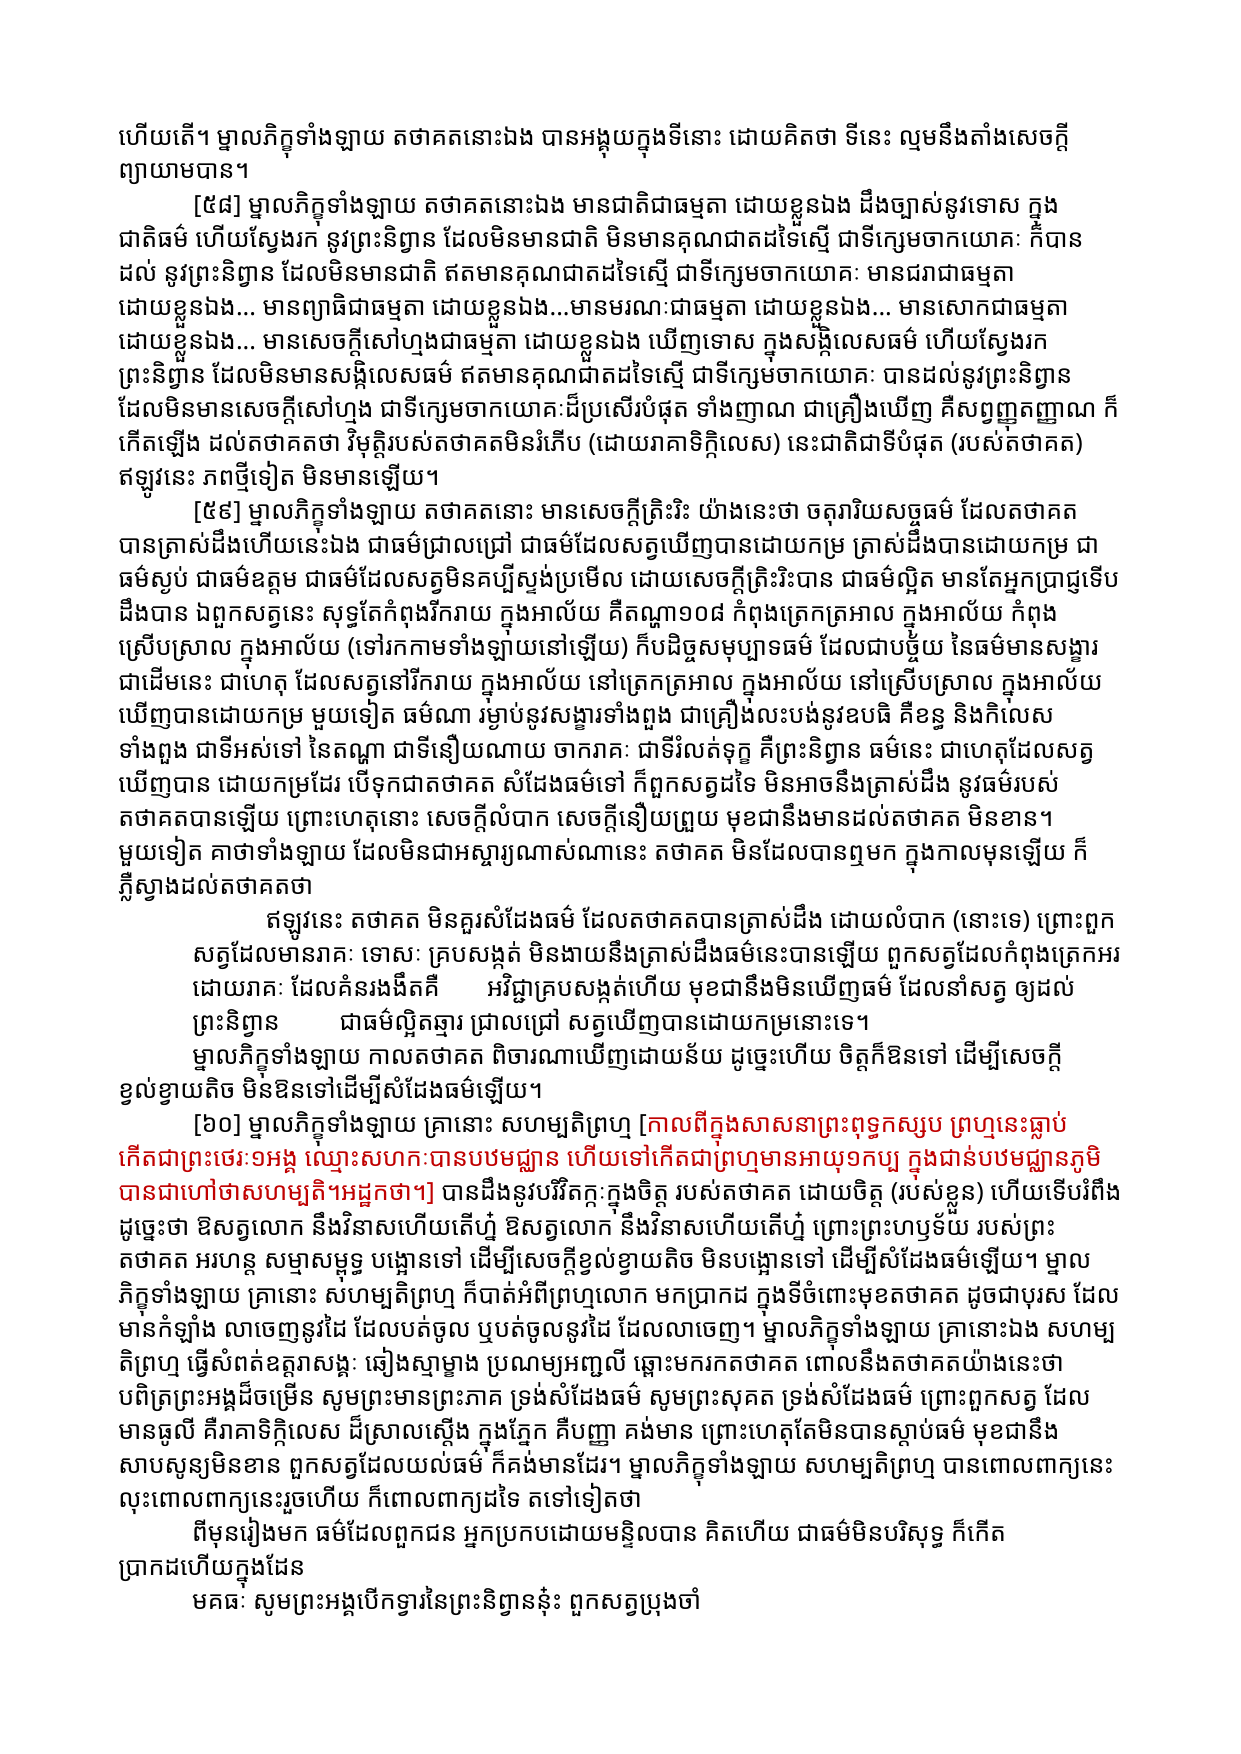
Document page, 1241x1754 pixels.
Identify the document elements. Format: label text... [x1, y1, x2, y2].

text មគធៈ សូមព្រះអង្គបើកទ្វារនៃព្រះនិព្វាននុ៎ះ ពួកសត្វប្រុងចាំ [118, 1583, 1122, 1617]
text ឥឡូវនេះ តថាគត​ មិនគួរសំដែងធម៌ ដែលតថាគតបានត្រាស់ដឹង ដោយ​លំបាក (នោះទេ) ព្រោះពួកសត្វដែលមានរាគៈ ទោសៈ គ្របសង្កត់ មិនងាយ​នឹង​ត្រាស់​ដឹង​ធម៌​នេះបានឡើយ ពួកសត្វដែលកំពុងត្រេកអរ ដោយរាគៈ ដែលគំនរងងឹតគឺ អវិជ្ជា​គ្របសង្កត់ហើយ មុខជានឹងមិនឃើញធម៌ ដែលនាំសត្វ​ ឲ្យដល់​ព្រះនិព្វាន ជាធម៌ល្អិតឆ្មារ ជ្រាលជ្រៅ សត្វឃើញ​បានដោយ​កម្រ​នោះ​ទេ។ [192, 902, 1122, 1038]
text ម្នាលភិក្ខុទាំងឡាយ កាលតថាគត ពិចារណាឃើញដោយន័យ ដូច្នេះហើយ ចិត្ត​ក៏​ឱន​ទៅ ដើម្បីសេចក្តីខ្វល់ខ្វាយតិច មិនឱនទៅដើម្បីសំដែងធម៌ឡើយ។ [118, 1038, 1122, 1106]
text [៥៧] ម្នាលភិក្ខុទាំងឡាយ តថាគតនោះឯង ជាអ្នកស្វែងរកកឹកុសល កំពុងស្វែង​រក​សន្តិវរបទ ក៏បានត្រាច់ទៅកាន់ចារិក ក្នុងដែនមគធៈ តាមលំដាប់លំដោយ សំដៅ​ទៅរក​ឧរុវេលា [ឧរុ ន្រែថា ខ្សាច់ វេលា ប្រែថា គំនរ ឬផ្នូក រួមគ្នាថា គំនរខ្សាច់] សេនានិគម [និគម ជាទីនៅរបស់សេនា។ មានដំណាលថា ពួកជនក្នុងបឋមកប្ប តាំងលំនៅសេនា ក្នុងទីនោះ ហេតុនោះ បានជាលោកហៅថា សេនានិគម ឬហៅថា សេនានិគ្រាម ក៏បាន។ ពាក្យថា សេនានិនេះ ជាឈ្មោះ បិតានាងសុជាតា]។ ក្នុងទីនោះ តថាគត បានឃើញ​ផ្ទៃ​ផែនដី គួរឲ្យត្រេកអរ ដងព្រៃគួរឲ្យកើតជ្រះថ្លាផង ស្ទឹងមាន​ទឹកថ្លា​ស្អាតហូរ (មិនដាច់) មានកំពង់រាបស្មើល្អ គួរជាទីត្រេកអរផង ទាំងគោចរគ្រាម (ស្រុក​សម្រាប់​បិណ្ឌបាត) ក៏មាន​នៅជិតផង។ ម្នាលភិក្ខុទាំងឡាយ តថាគតនោះ មានសេចក្តីត្រិះរិះ យ៉ាងនេះថា ភូមិភាគ​នេះ គួរឲ្យត្រេកអរផង ដងព្រៃគួរ​ឲ្យកើតជ្រះថ្លា​ផង ស្ទឹងមានទឹកថ្លាស្អាតហូរ មិនដាច់ មានកំពង់រាបស្មើល្អ គួរជាទីត្រេកអរផង គោចរគ្រាម ក៏មាននៅជិតផង ទីនេះ ល្មម​កុលបុត្រ​ អ្នកត្រូវ​ការ ដោយសេចក្តីព្យាយាម តាំងសេចក្តីព្យាយាមបានហើយតើ។ ម្នាលភិក្ខុ​ទាំង​ឡាយ តថាគតនោះឯង បានអង្គុយ​ក្នុងទីនោះ ដោយគិតថា ទីនេះ ល្មមនឹង​តាំងសេចក្តី​ព្យាយាមបាន។ [118, 118, 1122, 186]
text [៦០] ម្នាលភិក្ខុទាំងឡាយ គ្រានោះ សហម្បតិព្រហ្ម [កាលពីក្នុងសាសនា​ព្រះពុទ្ធ​កស្សប ព្រហ្មនេះធ្លាប់កើតជាព្រះថេរៈ១អង្គ ឈ្មោះសហកៈបានបឋមជ្ឈាន ហើយទៅកើតជាព្រហ្មមានអាយុ១កប្ប ក្នុងជាន់បឋមជ្ឈានភូមិ បានជាហៅថាសហម្បតិ។អដ្ឋកថា។] បានដឹងនូវបរិវិតក្កៈក្នុងចិត្ត របស់តថាគត ដោយចិត្ត (របស់ខ្លួន) ហើយទើបរំពឹងដូច្នេះថា ឱសត្វលោក នឹងវិនាសហើយតើហ្ន៎ ឱសត្វលោក នឹងវិនាសហើយតើហ្ន៎ ព្រោះព្រះហឫទ័យ របស់ព្រះតថាគត អរហន្ត សម្មាសម្ពុទ្ធ បង្អោនទៅ ដើម្បីសេចក្តីខ្វល់ខ្វាយតិច មិនបង្អោនទៅ ដើម្បីសំដែង​ធម៌​ឡើយ។ ម្នាលភិក្ខុទាំងឡាយ គ្រានោះ សហម្បតិព្រហ្ម ក៏បាត់អំពីព្រហ្មលោក មកប្រាកដ ក្នុងទីចំពោះមុខតថាគត ដូចជាបុរស ដែលមានកំឡាំង លាចេញនូវដៃ ដែលបត់ចូល ឬបត់ចូលនូវដៃ ដែលលាចេញ។ ម្នាលភិក្ខុទាំងឡាយ គ្រានោះឯង សហម្បតិព្រហ្ម ធ្វើសំពត់​ឧត្តរាសង្គៈ ឆៀងស្មាម្ខាង ប្រណម្យអញ្ជលី ឆ្ពោះមករកតថាគត ពោលនឹង​តថាគត​យ៉ាងនេះថា បពិត្រព្រះអង្គដ៏ចម្រើន សូមព្រះមានព្រះភាគ ទ្រង់សំដែងធម៌ សូមព្រះសុគត ទ្រង់សំដែងធម៌ ព្រោះពួកសត្វ ដែលមានធូលី គឺរាគាទិក្កិលេស ដ៏ស្រាលស្តើង ក្នុងភ្នែក គឺបញ្ញា គង់មាន ព្រោះហេតុតែមិនបាន​ស្តាប់ធម៌ មុខជា​នឹង​សាបសូន្យមិនខាន ពួកសត្វដែលយល់ធម៌ ក៏គង់មានដែរ។ ម្នាលភិក្ខុទាំងឡាយ សហម្បតិព្រហ្ម បានពោលពាក្យនេះ លុះពោលពាក្យនេះរួចហើយ ក៏ពោលពាក្យដទៃ តទៅទៀតថា [118, 1106, 1122, 1515]
text [៥៨] ម្នាលភិក្ខុទាំងឡាយ តថាគតនោះឯង មានជាតិជាធម្មតា ដោយខ្លួនឯង ដឹង​ច្បាស់​នូវទោស ក្នុងជាតិធម៌ ហើយស្វែងរក នូវព្រះនិព្វាន ដែលមិនមានជាតិ មិនមាន​គុណជាត​ដទៃស្មើ ជាទីក្សេមចាកយោគៈ ក៏បានដល់ នូវព្រះនិព្វាន ដែលមិនមានជាតិ ឥតមានគុណជាតដទៃស្មើ ជាទីក្សេមចាកយោគៈ មានជរាជាធម្មតា ដោយខ្លួនឯង... មានព្យាធិជាធម្មតា ដោយខ្លួនឯង...មានមរណៈជាធម្មតា ដោយខ្លួនឯង... មាន​សោក​ជា​ធម្មតា ដោយខ្លួនឯង... មានសេចក្តីសៅហ្មងជាធម្មតា ដោយខ្លួនឯង ឃើញទោស ក្នុង​សង្កិលេសធម៌ ហើយស្វែងរកព្រះនិព្វាន ដែលមិនមានសង្កិលេសធម៌ ឥតមានគុណជាត​ដទៃស្មើ ជាទីក្សេមចាកយោគៈ បានដល់នូវព្រះនិព្វាន ដែលមិនមានសេចក្តីសៅហ្មង ជាទី​ក្សេមចាកយោគៈដ៏ប្រសើរបំផុត ទាំងញាណ ជាគ្រឿងឃើញ គឺសព្វញ្ញុតញ្ញាណ ក៏កើត​ឡើង ​ដល់តថាគតថា វិមុត្តិរបស់តថាគតមិនរំភើប (ដោយរាគាទិក្កិលេស) នេះជាតិ​ជាទី​បំផុត (របស់តថាគត) ឥឡូវនេះ ភពថ្មីទៀត មិនមានឡើយ។ [118, 186, 1122, 493]
text [៥៩] ម្នាលភិក្ខុទាំងឡាយ តថាគតនោះ មានសេចក្តីត្រិះរិះ យ៉ាងនេះថា ចតុរារិយ​សច្ច​ធម៌​ ដែលតថាគត បានត្រាស់ដឹងហើយនេះឯង ជាធម៌ជ្រាលជ្រៅ ជាធម៌​ដែល​សត្វ​ឃើញ​បានដោយកម្រ ត្រាស់ដឹងបានដោយកម្រ ជាធម៌ស្ងប់ ជាធម៌ឧត្តម ជាធម៌​ដែល​សត្វ​មិនគប្បីស្ទង់ប្រមើល ដោយសេចក្តីត្រិះរិះបាន ជាធម៌ល្អិត មានតែអ្នក​ប្រាជ្ញ​ទើបដឹង​បាន ឯពួកសត្វនេះ សុទ្ធតែកំពុងរីករាយ ក្នុងអាល័យ គឺតណ្ហា១០៨ កំពុង​ត្រេកត្រអាល ក្នុងអាល័យ កំពុងស្រើបស្រាល ក្នុងអាល័យ (ទៅរកកាមទាំងឡាយ​នៅ​ឡើយ) ក៏បដិច្ចសមុប្បាទ​ធម៌ ដែលជាបច្ច័យ នៃធម៌មានសង្ខារ ជាដើមនេះ ជាហេតុ ដែល​សត្វនៅ​រីករាយ ក្នុងអាល័យ នៅត្រេកត្រអាល ក្នុងអាល័យ នៅស្រើបស្រាល ក្នុងអាល័យ ឃើញបានដោយកម្រ មួយទៀត ធម៌ណា រម្ងាប់​នូវសង្ខារទាំងពួង ជាគ្រឿង​លះបង់នូវ​ឧបធិ គឺខន្ធ និងកិលេសទាំងពួង ជាទីអស់ទៅ នៃតណ្ហា ជាទីនឿយណាយ ​ចាករាគៈ​ ជា​ទី​រំលត់​ទុក្ខ គឺព្រះនិព្វាន ធម៌នេះ ជាហេតុដែលសត្វឃើញបាន ដោយកម្រដែរ បើទុកជាត​ថាគត ​​សំដែងធម៌ទៅ ក៏ពួកសត្វដទៃ មិនអាចនឹងត្រាស់ដឹង នូវធម៌របស់​តថាគត​បាន​ឡើយ ព្រោះហេតុនោះ សេចក្តីលំបាក សេចក្តីនឿយព្រួយ មុខជានឹងមាន​ដល់​តថាគត មិន​ខាន។ មួយទៀត គាថាទាំងឡាយ ដែលមិនជាអស្ចារ្យណាស់ណានេះ តថាគត​ មិនដែល​បានឮមក ក្នុងកាលមុនឡើយ ក៏ភ្លឺស្វាងដល់តថាគតថា [118, 493, 1122, 902]
text ពីមុនរៀងមក ធម៌ដែលពួកជន អ្នកប្រកបដោយមន្ទិលបាន គិត​ហើយ ជាធម៌មិនបរិសុទ្ធ ក៏កើតប្រាកដហើយក្នុងដែន [118, 1515, 1122, 1583]
